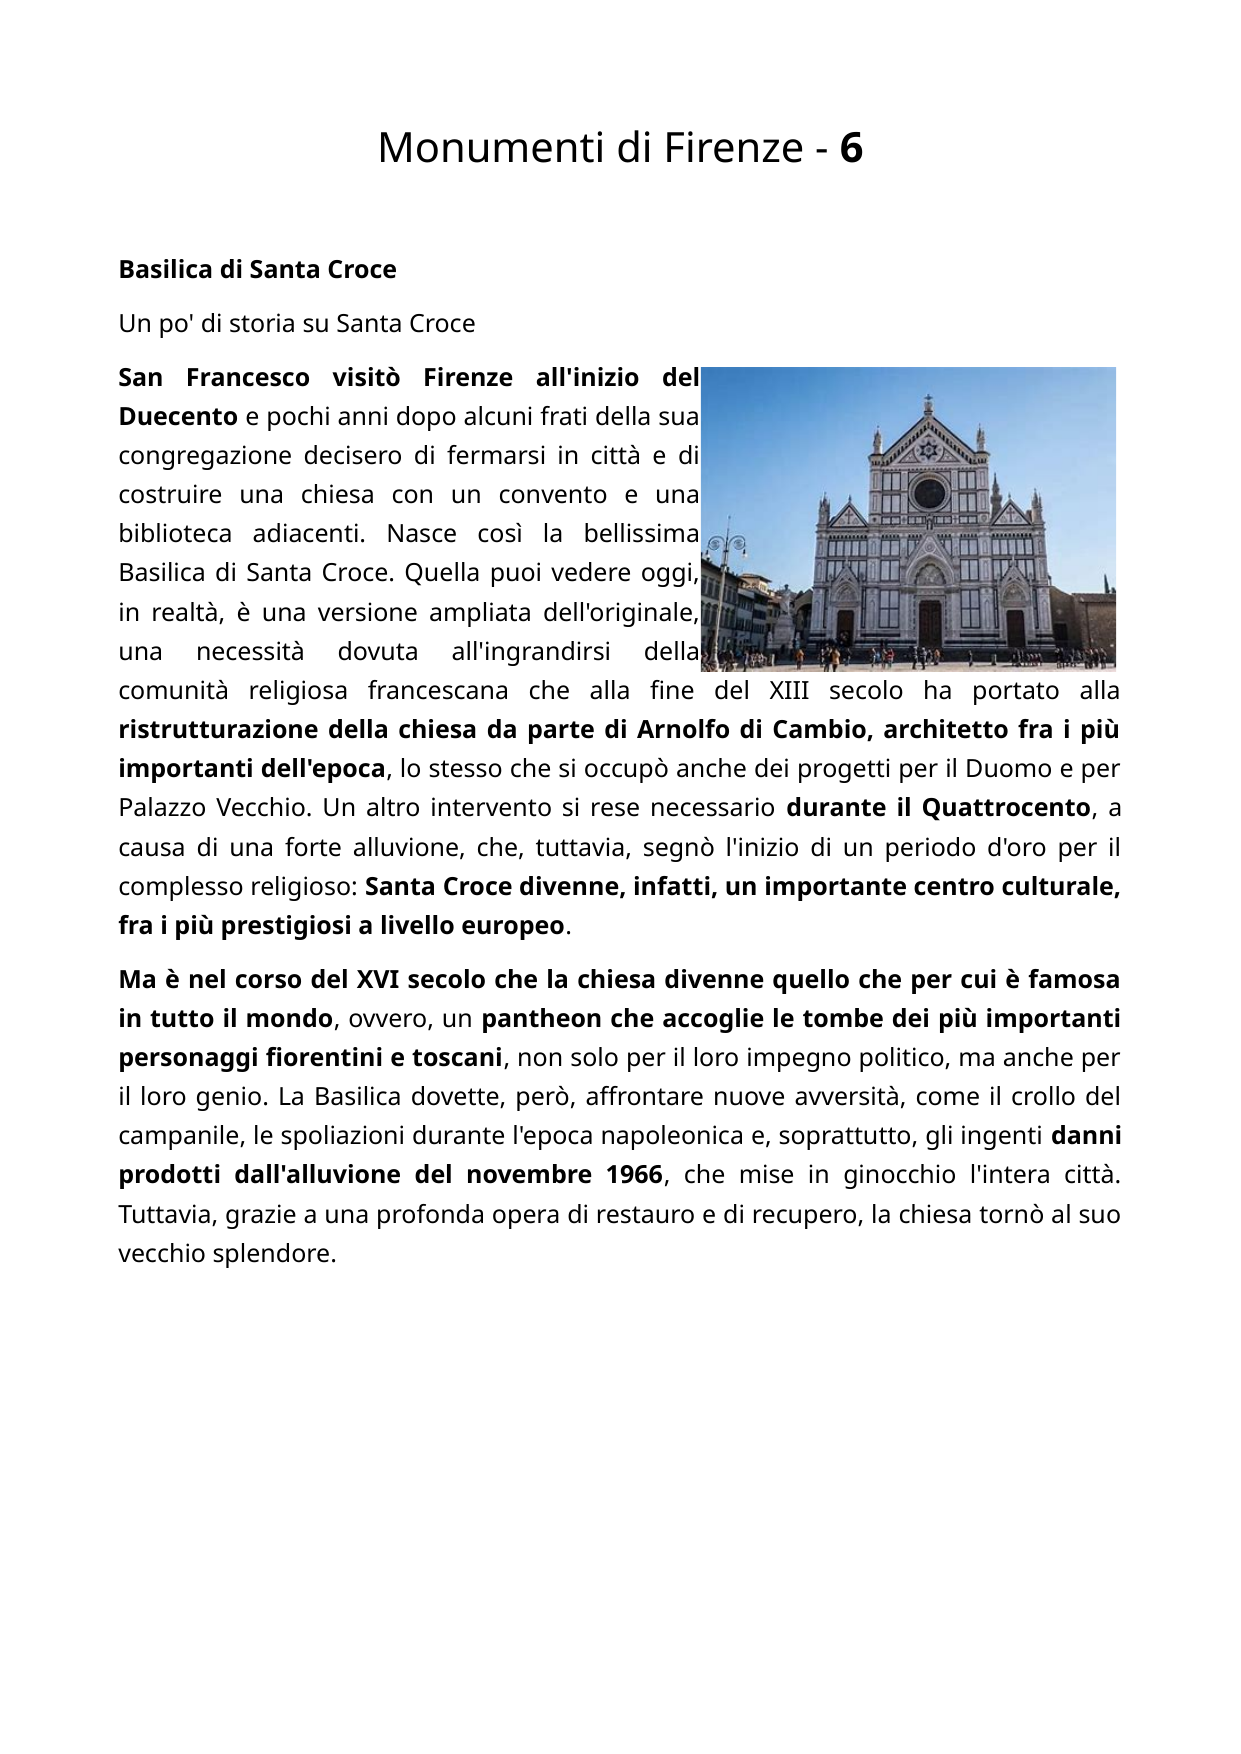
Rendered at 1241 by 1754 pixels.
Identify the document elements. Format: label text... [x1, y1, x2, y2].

picture [700, 367, 1117, 672]
text Un po' di storia su Santa Croce [118, 305, 1122, 339]
text Monumenti di Firenze - 6 [118, 118, 1122, 175]
text San Francesco visitò Firenze all'inizio del Duecento e pochi anni dopo alcuni frati della sua congregazione decisero di fermarsi in città e di costruire una chiesa con un convento e una biblioteca adiacenti. Nasce così la bellissima Basilica di Santa Croce. Quella puoi vedere oggi, in realtà, è una versione ampliata dell'originale, una necessità dovuta all'ingrandirsi della comunità religiosa francescana che alla fine del XIII secolo ha portato alla ristrutturazione della chiesa da parte di Arnolfo di Cambio, architetto fra i più importanti dell'epoca, lo stesso che si occupò anche dei progetti per il Duomo e per Palazzo Vecchio. Un altro intervento si rese necessario durante il Quattrocento, a causa di una forte alluvione, che, tuttavia, segnò l'inizio di un periodo d'oro per il complesso religioso: Santa Croce divenne, infatti, un importante centro culturale, fra i più prestigiosi a livello europeo. [118, 359, 1122, 942]
text Basilica di Santa Croce [118, 252, 1122, 286]
text Ma è nel corso del XVI secolo che la chiesa divenne quello che per cui è famosa in tutto il mondo, ovvero, un pantheon che accoglie le tombe dei più importanti personaggi fiorentini e toscani, non solo per il loro impegno politico, ma anche per il loro genio. La Basilica dovette, però, affrontare nuove avversità, come il crollo del campanile, le spoliazioni durante l'epoca napoleonica e, soprattutto, gli ingenti danni prodotti dall'alluvione del novembre 1966, che mise in ginocchio l'intera città. Tuttavia, grazie a una profonda opera di restauro e di recupero, la chiesa tornò al suo vecchio splendore. [118, 961, 1122, 1269]
